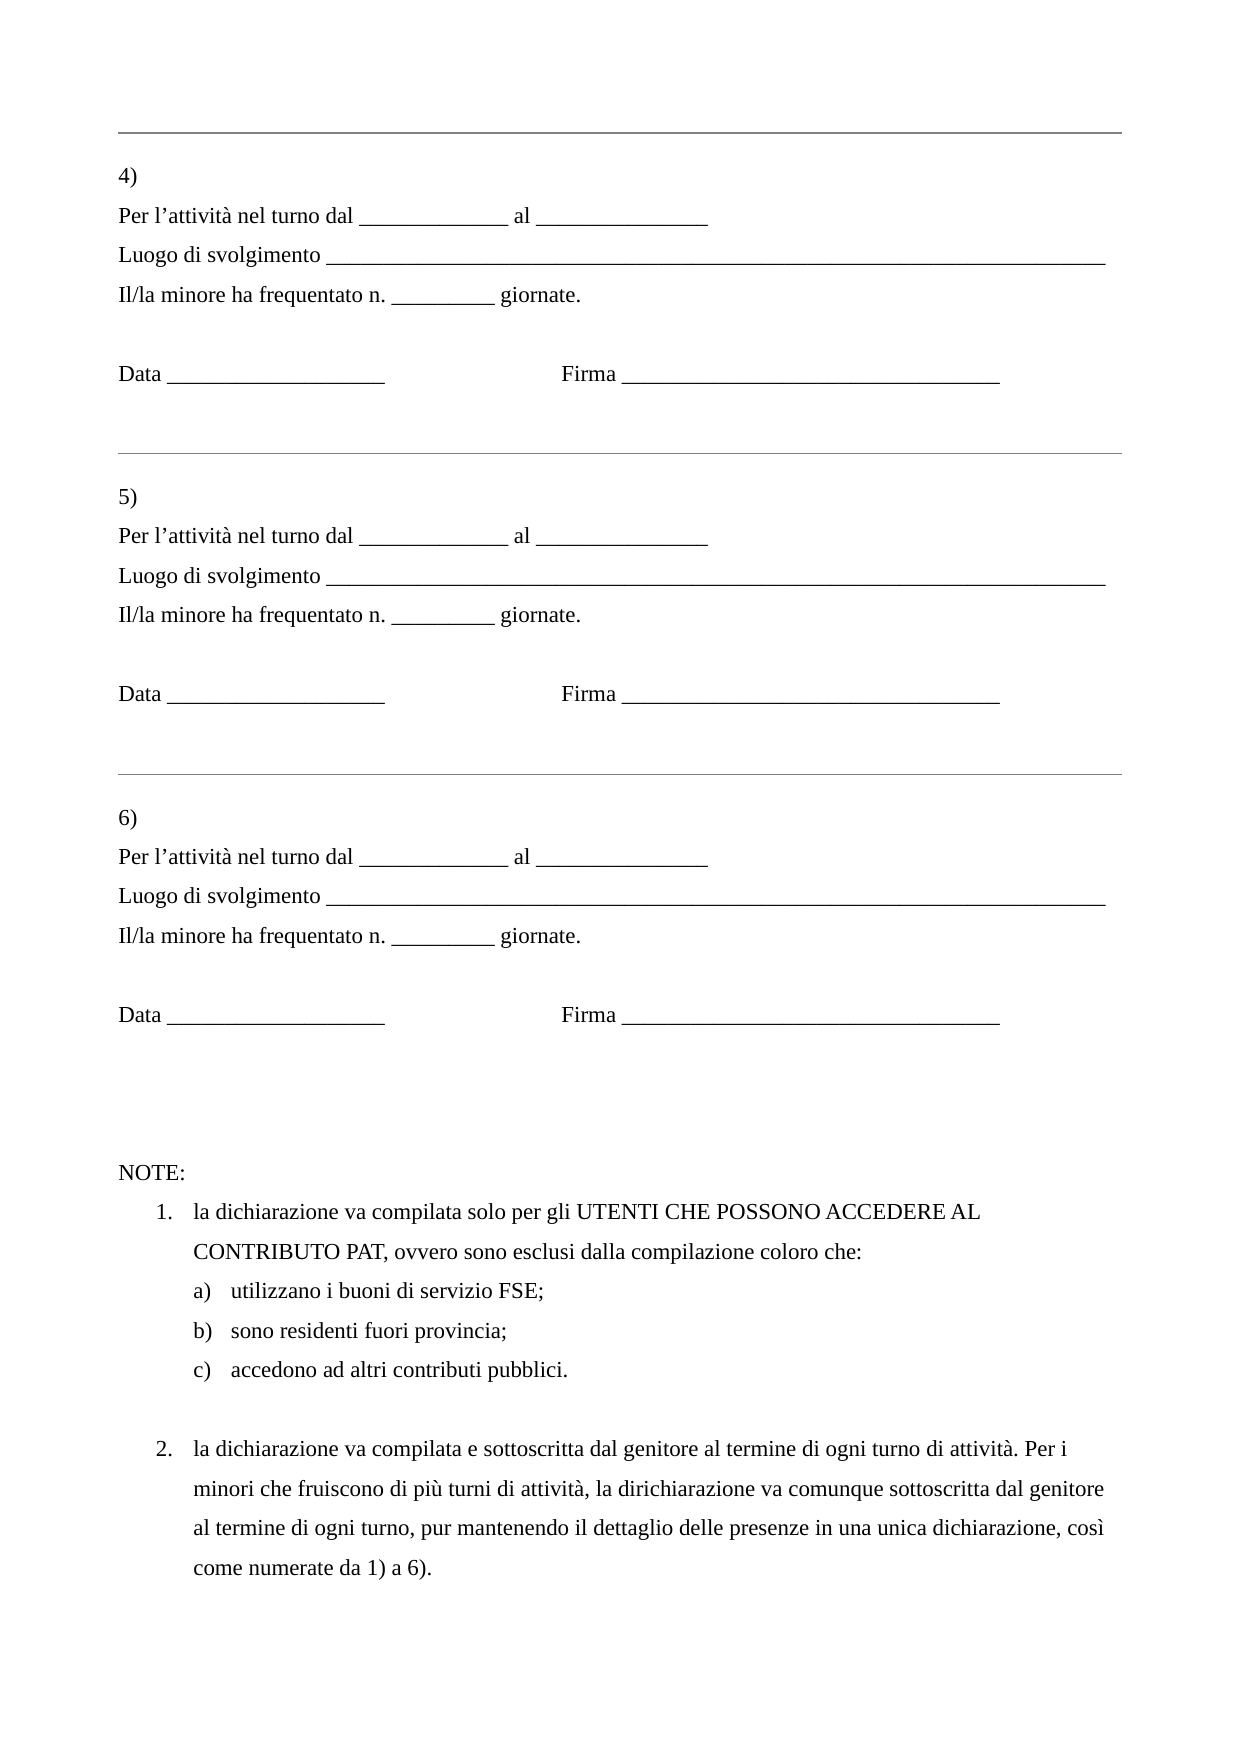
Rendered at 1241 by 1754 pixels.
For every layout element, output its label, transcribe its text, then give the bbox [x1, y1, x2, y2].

text Luogo di svolgimento ____________________________________________________________________ [118, 241, 1122, 268]
text 6) [118, 804, 1122, 830]
list sono residenti fuori provincia; [193, 1317, 1122, 1343]
text NOTE: [118, 1159, 1122, 1185]
text Il/la minore ha frequentato n. _________ giornate. [118, 922, 1122, 948]
text Luogo di svolgimento ____________________________________________________________________ [118, 562, 1122, 588]
text Data ___________________ Firma _________________________________ [118, 1001, 1122, 1027]
text Data ___________________ Firma _________________________________ [118, 680, 1122, 707]
text Per l’attività nel turno dal _____________ al _______________ [118, 843, 1122, 869]
text Il/la minore ha frequentato n. _________ giornate. [118, 281, 1122, 307]
text Per l’attività nel turno dal _____________ al _______________ [118, 522, 1122, 549]
list la dichiarazione va compilata solo per gli UTENTI CHE POSSONO ACCEDERE AL CONTRIBUTO PAT, ovvero sono esclusi dalla compilazione coloro che: [156, 1198, 1122, 1264]
text Data ___________________ Firma _________________________________ [118, 360, 1122, 386]
list utilizzano i buoni di servizio FSE; [193, 1277, 1122, 1304]
text Il/la minore ha frequentato n. _________ giornate. [118, 601, 1122, 628]
text 5) [118, 483, 1122, 509]
list accedono ad altri contributi pubblici. [193, 1356, 1122, 1422]
list la dichiarazione va compilata e sottoscritta dal genitore al termine di ogni turno di attività. Per i minori che fruiscono di più turni di attività, la dirichiarazione va comunque sottoscritta dal genitore al termine di ogni turno, pur mantenendo il dettaglio delle presenze in una unica dichiarazione, così come numerate da 1) a 6). [156, 1435, 1122, 1580]
text Luogo di svolgimento ____________________________________________________________________ [118, 883, 1122, 909]
text Per l’attività nel turno dal _____________ al _______________ [118, 202, 1122, 228]
text 4) [118, 162, 1122, 189]
